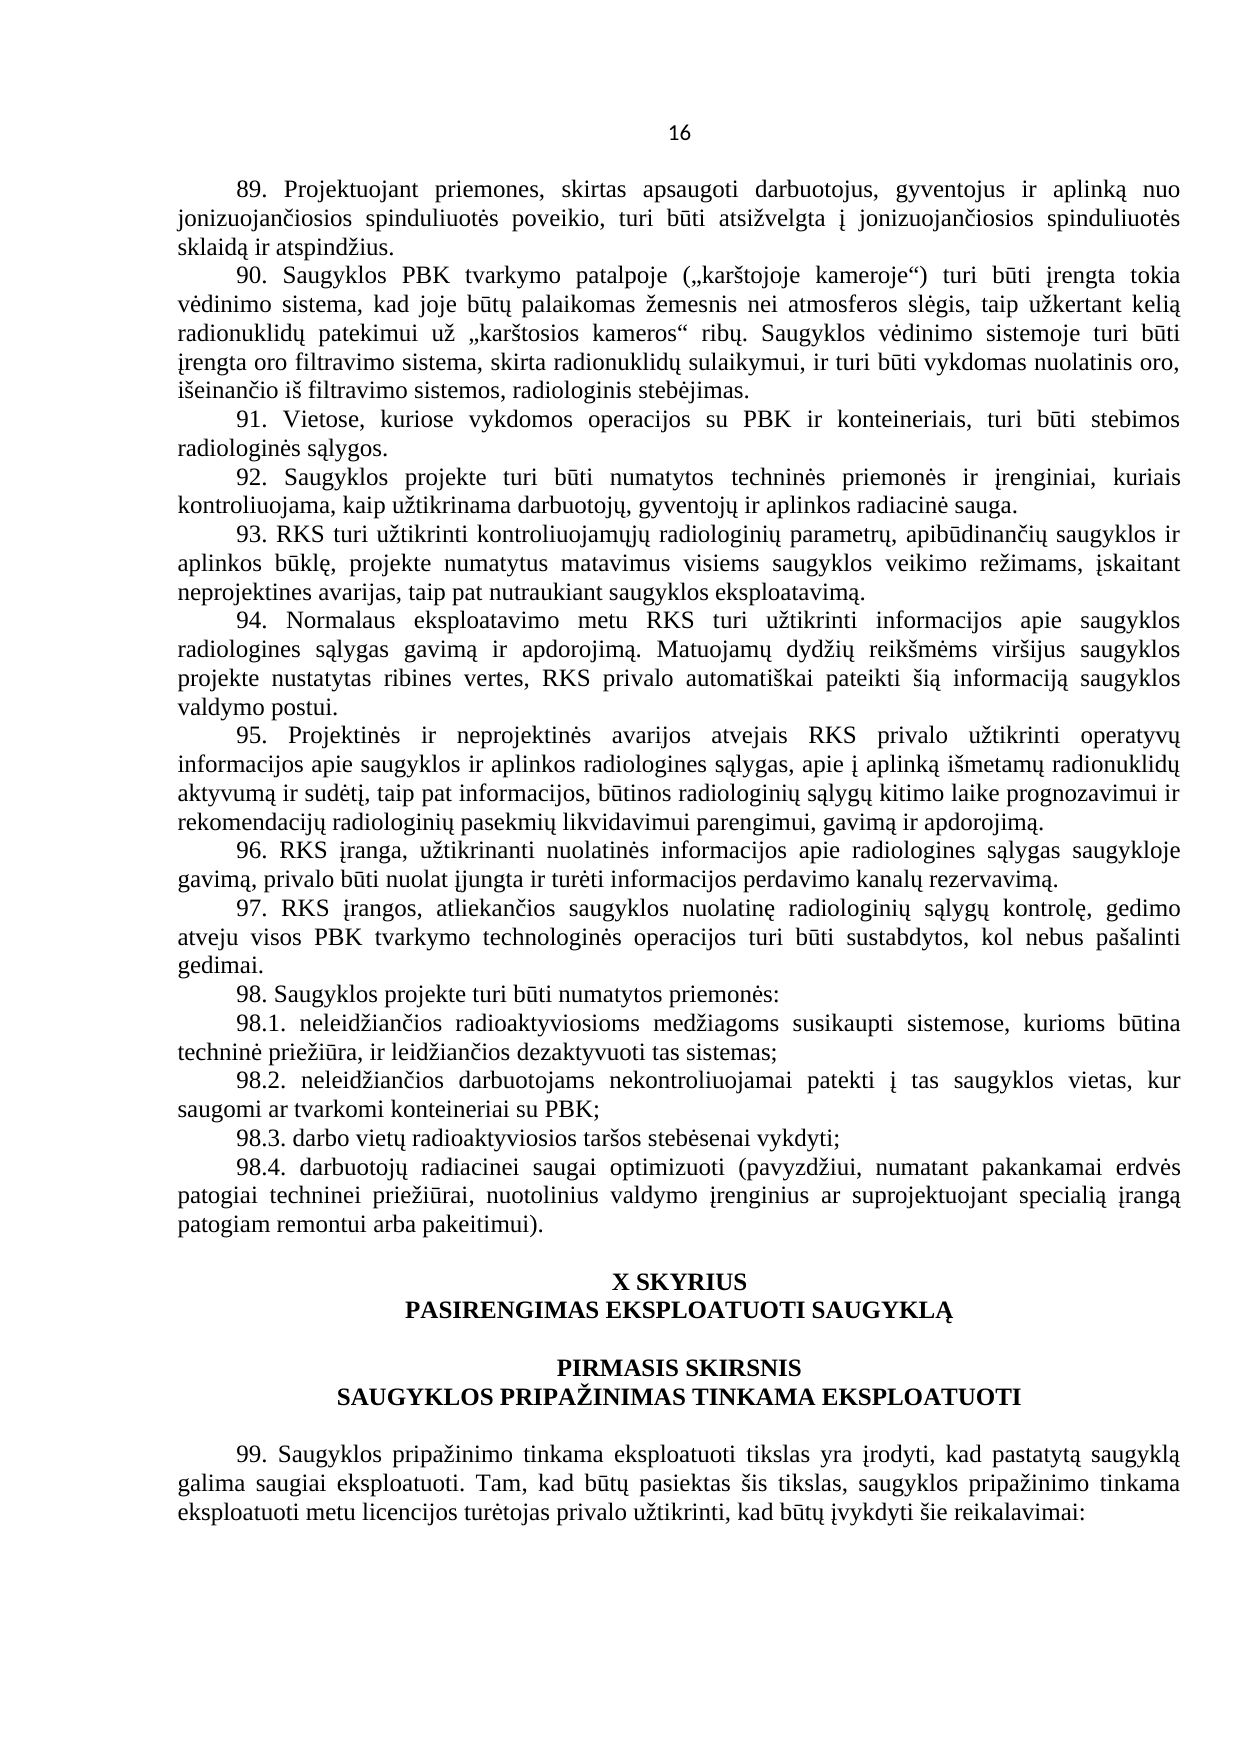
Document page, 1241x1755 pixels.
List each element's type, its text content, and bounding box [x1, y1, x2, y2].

text 94. Normalaus eksploatavimo metu RKS turi užtikrinti informacijos apie saugyklos radiologines sąlygas gavimą ir apdorojimą. Matuojamų dydžių reikšmėms viršijus saugyklos projekte nustatytas ribines vertes, RKS privalo automatiškai pateikti šią informaciją saugyklos valdymo postui. [177, 605, 1181, 720]
text X SKYRIUS [177, 1267, 1181, 1295]
text 98.4. darbuotojų radiacinei saugai optimizuoti (pavyzdžiui, numatant pakankamai erdvės patogiai techninei priežiūrai, nuotolinius valdymo įrenginius ar suprojektuojant specialią įrangą patogiam remontui arba pakeitimui). [177, 1152, 1181, 1238]
text 89. Projektuojant priemones, skirtas apsaugoti darbuotojus, gyventojus ir aplinką nuo jonizuojančiosios spinduliuotės poveikio, turi būti atsižvelgta į jonizuojančiosios spinduliuotės sklaidą ir atspindžius. [177, 174, 1181, 260]
text 90. Saugyklos PBK tvarkymo patalpoje („karštojoje kameroje“) turi būti įrengta tokia vėdinimo sistema, kad joje būtų palaikomas žemesnis nei atmosferos slėgis, taip užkertant kelią radionuklidų patekimui už „karštosios kameros“ ribų. Saugyklos vėdinimo sistemoje turi būti įrengta oro filtravimo sistema, skirta radionuklidų sulaikymui, ir turi būti vykdomas nuolatinis oro, išeinančio iš filtravimo sistemos, radiologinis stebėjimas. [177, 260, 1181, 404]
text 97. RKS įrangos, atliekančios saugyklos nuolatinę radiologinių sąlygų kontrolę, gedimo atveju visos PBK tvarkymo technologinės operacijos turi būti sustabdytos, kol nebus pašalinti gedimai. [177, 893, 1181, 979]
text 91. Vietose, kuriose vykdomos operacijos su PBK ir konteineriais, turi būti stebimos radiologinės sąlygos. [177, 404, 1181, 462]
text 98.1. neleidžiančios radioaktyviosioms medžiagoms susikaupti sistemose, kurioms būtina techninė priežiūra, ir leidžiančios dezaktyvuoti tas sistemas; [177, 1008, 1181, 1065]
text 98.3. darbo vietų radioaktyviosios taršos stebėsenai vykdyti; [177, 1123, 1181, 1152]
text 96. RKS įranga, užtikrinanti nuolatinės informacijos apie radiologines sąlygas saugykloje gavimą, privalo būti nuolat įjungta ir turėti informacijos perdavimo kanalų rezervavimą. [177, 835, 1181, 893]
text 98.2. neleidžiančios darbuotojams nekontroliuojamai patekti į tas saugyklos vietas, kur saugomi ar tvarkomi konteineriai su PBK; [177, 1065, 1181, 1123]
text SAUGYKLOS PRIPAŽINIMAS TINKAMA EKSPLOATUOTI [177, 1382, 1181, 1410]
text 98. Saugyklos projekte turi būti numatytos priemonės: [177, 979, 1181, 1008]
text PIRMASIS SKIRSNIS [177, 1353, 1181, 1382]
text 95. Projektinės ir neprojektinės avarijos atvejais RKS privalo užtikrinti operatyvų informacijos apie saugyklos ir aplinkos radiologines sąlygas, apie į aplinką išmetamų radionuklidų aktyvumą ir sudėtį, taip pat informacijos, būtinos radiologinių sąlygų kitimo laike prognozavimui ir rekomendacijų radiologinių pasekmių likvidavimui parengimui, gavimą ir apdorojimą. [177, 720, 1181, 835]
text 92. Saugyklos projekte turi būti numatytos techninės priemonės ir įrenginiai, kuriais kontroliuojama, kaip užtikrinama darbuotojų, gyventojų ir aplinkos radiacinė sauga. [177, 462, 1181, 519]
text 93. RKS turi užtikrinti kontroliuojamųjų radiologinių parametrų, apibūdinančių saugyklos ir aplinkos būklę, projekte numatytus matavimus visiems saugyklos veikimo režimams, įskaitant neprojektines avarijas, taip pat nutraukiant saugyklos eksploatavimą. [177, 519, 1181, 605]
text PASIRENGIMAS EKSPLOATUOTI SAUGYKLĄ [177, 1295, 1181, 1324]
text 99. Saugyklos pripažinimo tinkama eksploatuoti tikslas yra įrodyti, kad pastatytą saugyklą galima saugiai eksploatuoti. Tam, kad būtų pasiektas šis tikslas, saugyklos pripažinimo tinkama eksploatuoti metu licencijos turėtojas privalo užtikrinti, kad būtų įvykdyti šie reikalavimai: [177, 1439, 1181, 1525]
